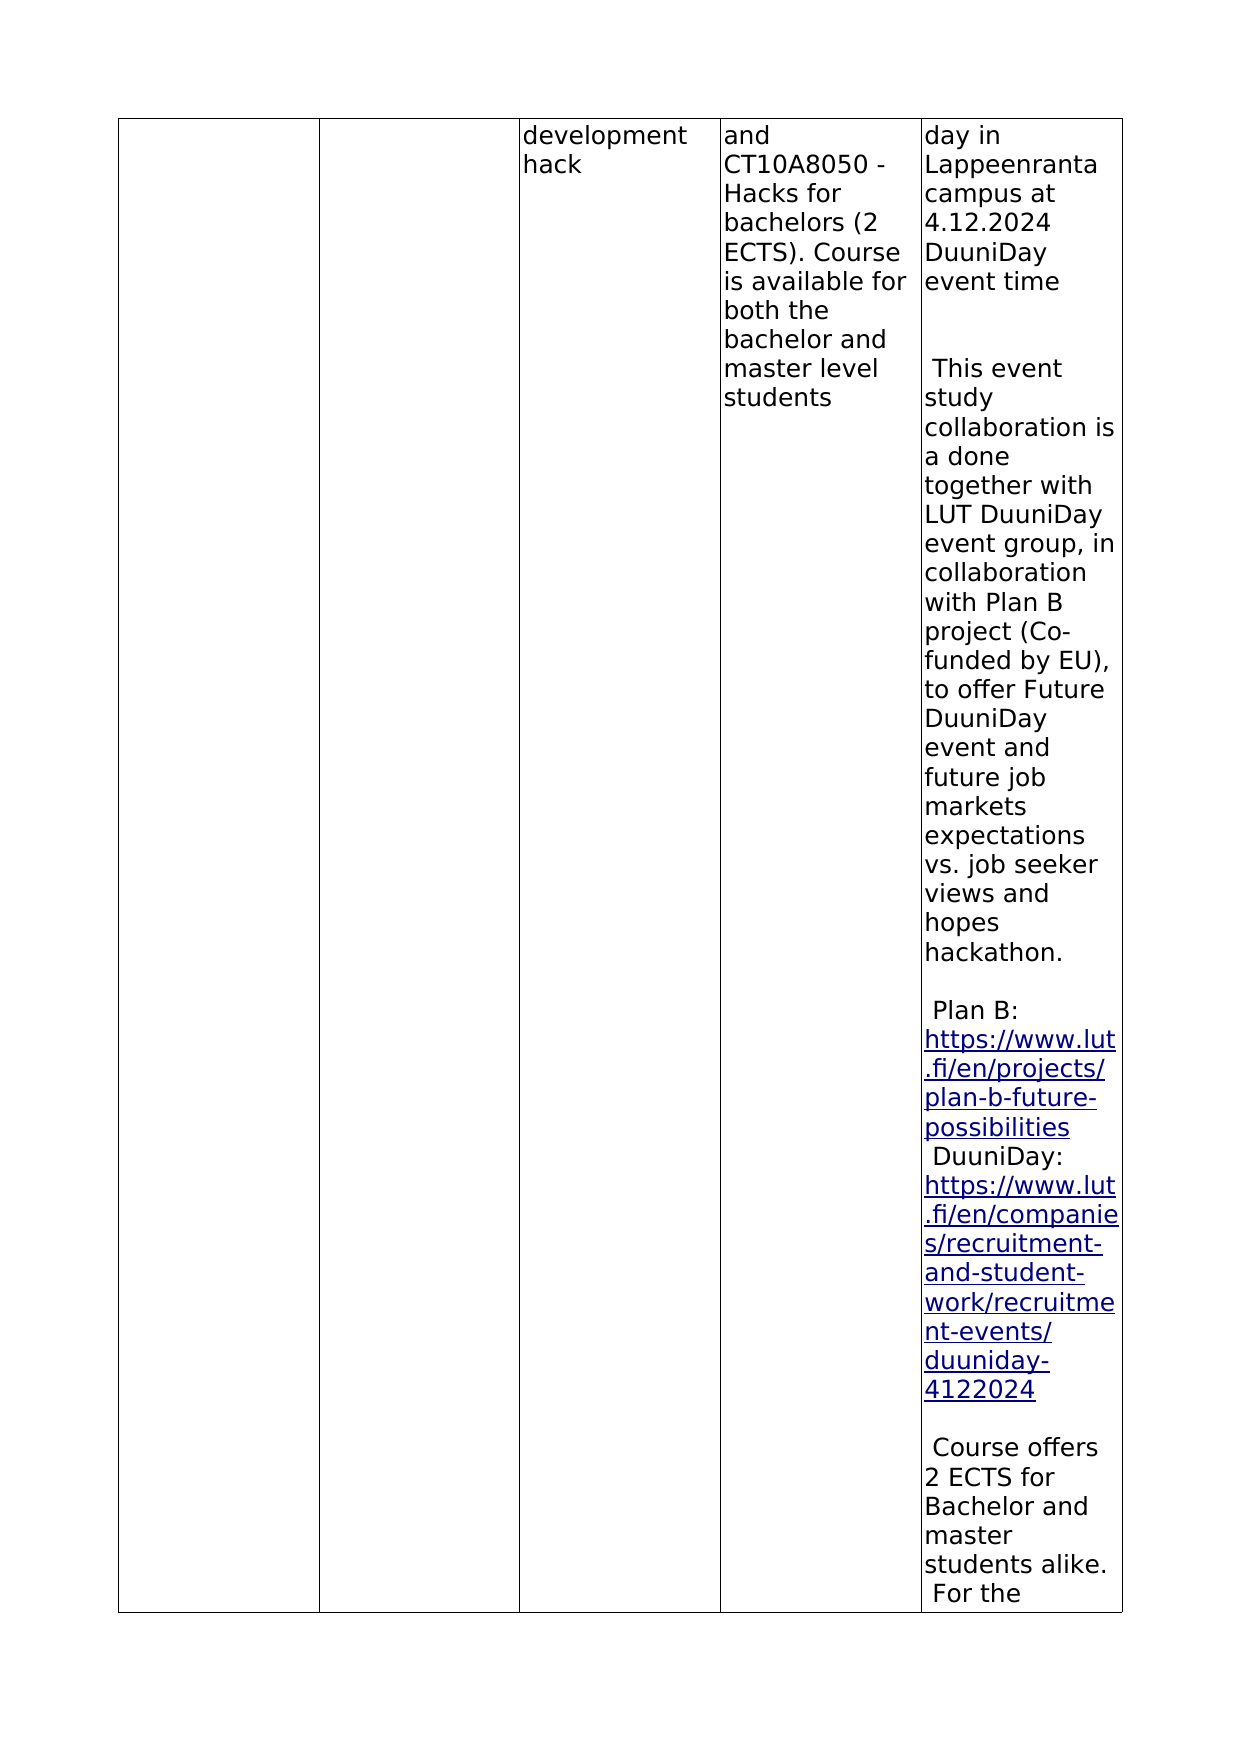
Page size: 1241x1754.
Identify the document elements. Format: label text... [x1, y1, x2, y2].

table_cell and CT10A8050 - Hacks for bachelors (2 ECTS). Course is available for both the bachelor and master level students [721, 119, 921, 1612]
table_cell [119, 119, 319, 1612]
table_cell [320, 119, 519, 1612]
table_cell development hack [520, 119, 720, 1612]
table_cell day in Lappeenranta campus at 4.12.2024 DuuniDay event time This event study collaboration is a done together with LUT DuuniDay event group, in collaboration with Plan B project (Co-funded by EU), to offer Future DuuniDay event and future job markets expectations vs. job seeker views and hopes hackathon. Plan B: https://www.lut.fi/en/projects/plan-b-future-possibilities DuuniDay: https://www.lut.fi/en/companies/recruitment-and-student-work/recruitment-events/duuniday-4122024 Course offers 2 ECTS for Bachelor and master students alike. For the [922, 119, 1122, 1612]
